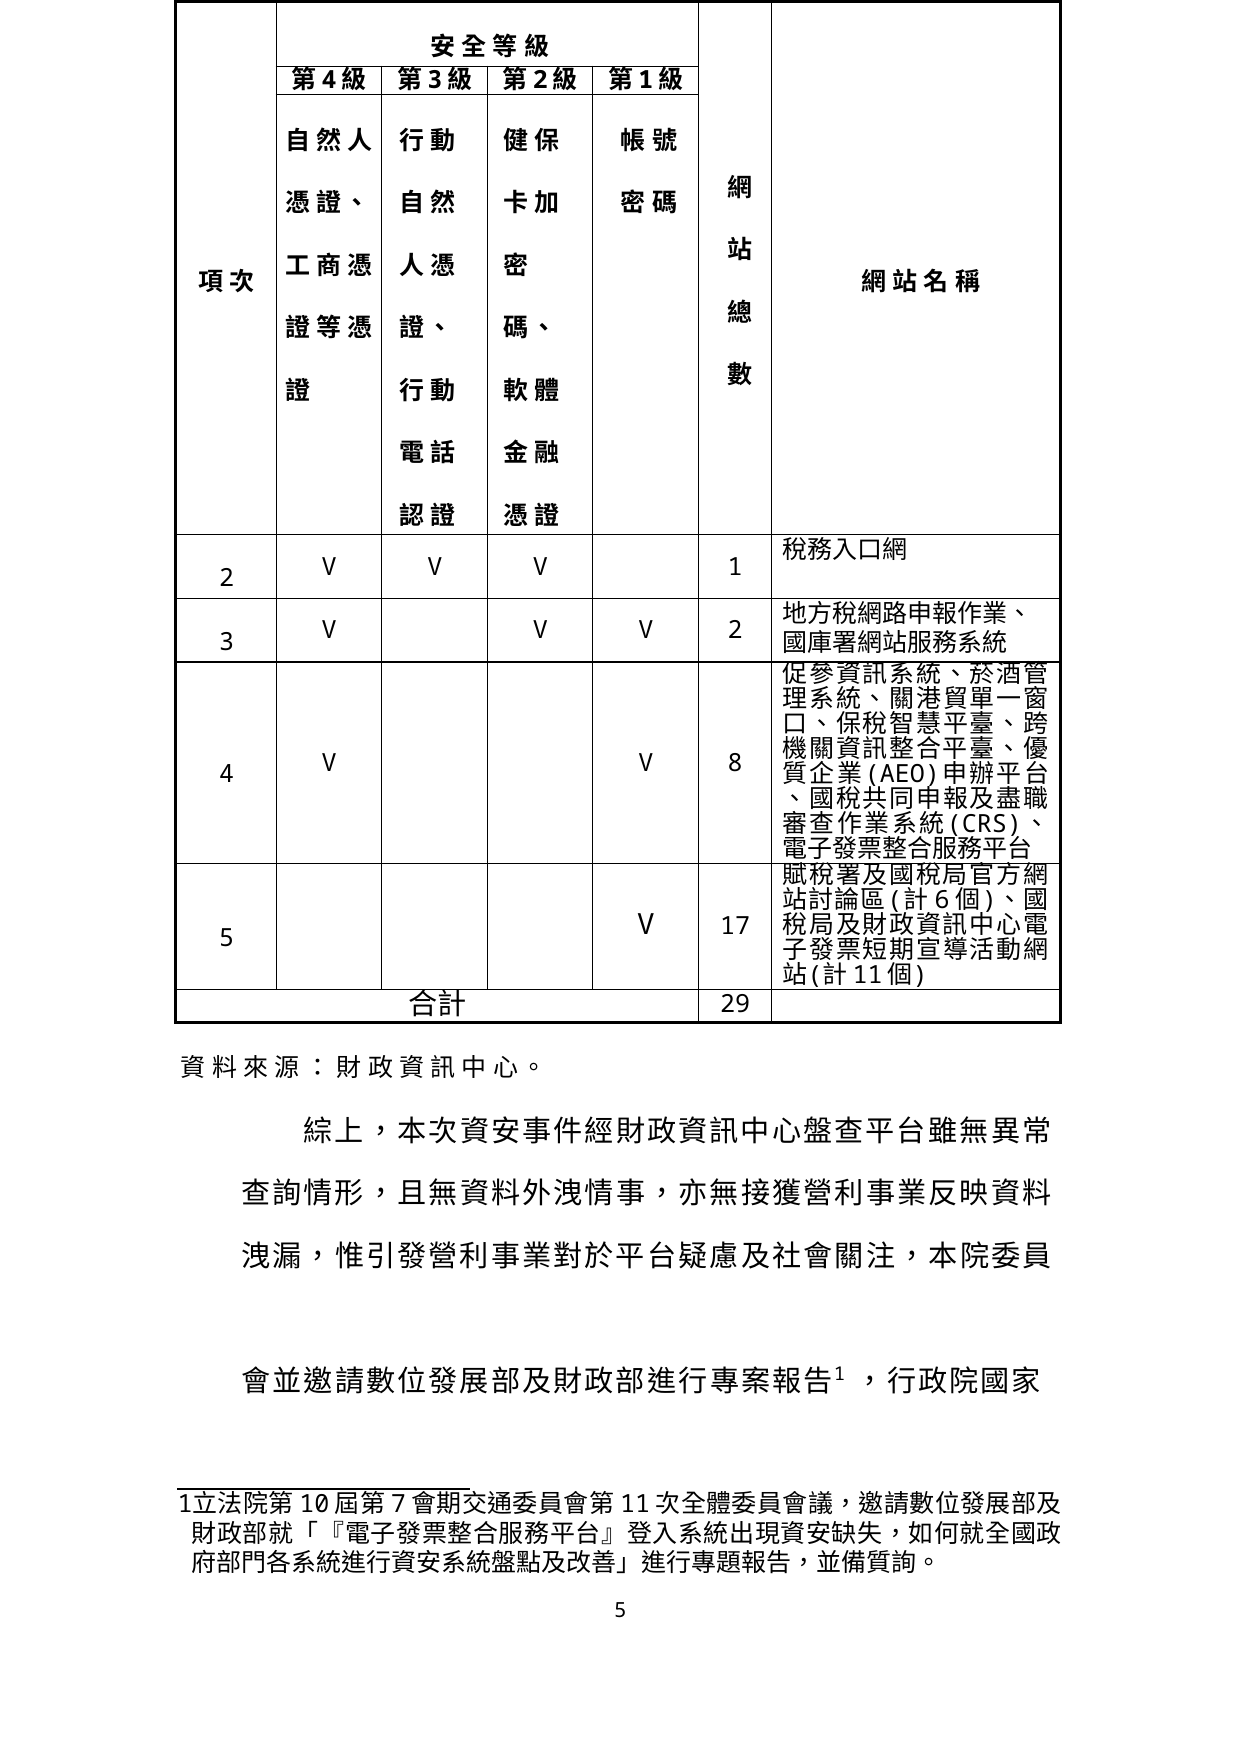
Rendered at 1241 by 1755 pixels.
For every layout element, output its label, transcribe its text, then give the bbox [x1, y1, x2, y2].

table_cell [593, 535, 698, 598]
table_cell 5 [177, 864, 276, 988]
table_cell V [277, 663, 381, 862]
table_cell 3 [177, 599, 276, 661]
table_header 項次 [177, 3, 276, 534]
table_cell [382, 864, 487, 988]
table_cell 稅務入口網 [772, 535, 1059, 598]
table_cell 促參資訊系統、菸酒管理系統、關港貿單一窗口、保稅智慧平臺、跨機關資訊整合平臺、優質企業(AEO)申辦平台、國稅共同申報及盡職審查作業系統(CRS)、電子發票整合服務平台 [772, 663, 1059, 862]
table_cell [772, 990, 1059, 1021]
table_cell [382, 599, 487, 661]
table_cell 第3級 [382, 67, 487, 94]
table_cell 健保卡加密碼、軟體金融憑證 [488, 95, 592, 534]
table_cell [488, 864, 592, 988]
table_cell 2 [177, 535, 276, 598]
table_cell 合計 [177, 990, 698, 1021]
table_cell V [488, 599, 592, 661]
table_cell V [277, 535, 381, 598]
table_cell 17 [699, 864, 771, 988]
table_cell V [382, 535, 487, 598]
table_cell 賦稅署及國稅局官方網站討論區(計6個)、國稅局及財政資訊中心電子發票短期宣導活動網站(計11個) [772, 864, 1059, 988]
table_cell 4 [177, 663, 276, 862]
table_cell V [488, 535, 592, 598]
table_cell V [593, 599, 698, 661]
text 立法院第10屆第7會期交通委員會第11次全體委員會議，邀請數位發展部及財政部就「『電子發票整合服務平台』登入系統出現資安缺失，如何就全國政府部門各系統進行資安系統盤點及改善」進行專題報告，並備質詢。 [177, 1489, 1063, 1577]
table_cell [488, 663, 592, 862]
table_cell 29 [699, 990, 771, 1021]
table_cell 第1級 [593, 67, 698, 94]
table_cell 帳號 密碼 [593, 95, 698, 534]
table_cell 自然人憑證、工商憑證等憑證 [277, 95, 381, 534]
text 資料來源：財政資訊中心。 [177, 1024, 1063, 1087]
table_cell V [277, 599, 381, 661]
table_header 安全等級 [277, 3, 698, 66]
table_cell 8 [699, 663, 771, 862]
text 綜上，本次資安事件經財政資訊中心盤查平台雖無異常查詢情形，且無資料外洩情事，亦無接獲營利事業反映資料洩漏，惟引發營利事業對於平台疑慮及社會關注，本院委員會並邀請數位發展部及財政部進行專案報告，行政院國家資通安全會報亦高度重視，財政資訊中心雖立即進行改善，仍宜借鏡本次資安事件經驗，定期檢視並進行系統化體檢財政部及所屬對外提供民眾登入之網站，以提升資訊安全。 [236, 1087, 1063, 1399]
table_cell 第4級 [277, 67, 381, 94]
table_cell [277, 864, 381, 988]
table_cell 地方稅網路申報作業、國庫署網站服務系統 [772, 599, 1059, 661]
table_cell 2 [699, 599, 771, 661]
table_header 網站名稱 [772, 3, 1059, 534]
table_cell 行動自然人憑證、行動電話認證 [382, 95, 487, 534]
table_cell [382, 663, 487, 862]
table_cell V [593, 864, 698, 988]
table_cell 1 [699, 535, 771, 598]
table_cell V [593, 663, 698, 862]
table_cell 第2級 [488, 67, 592, 94]
table_header 網站總數 [699, 3, 771, 534]
